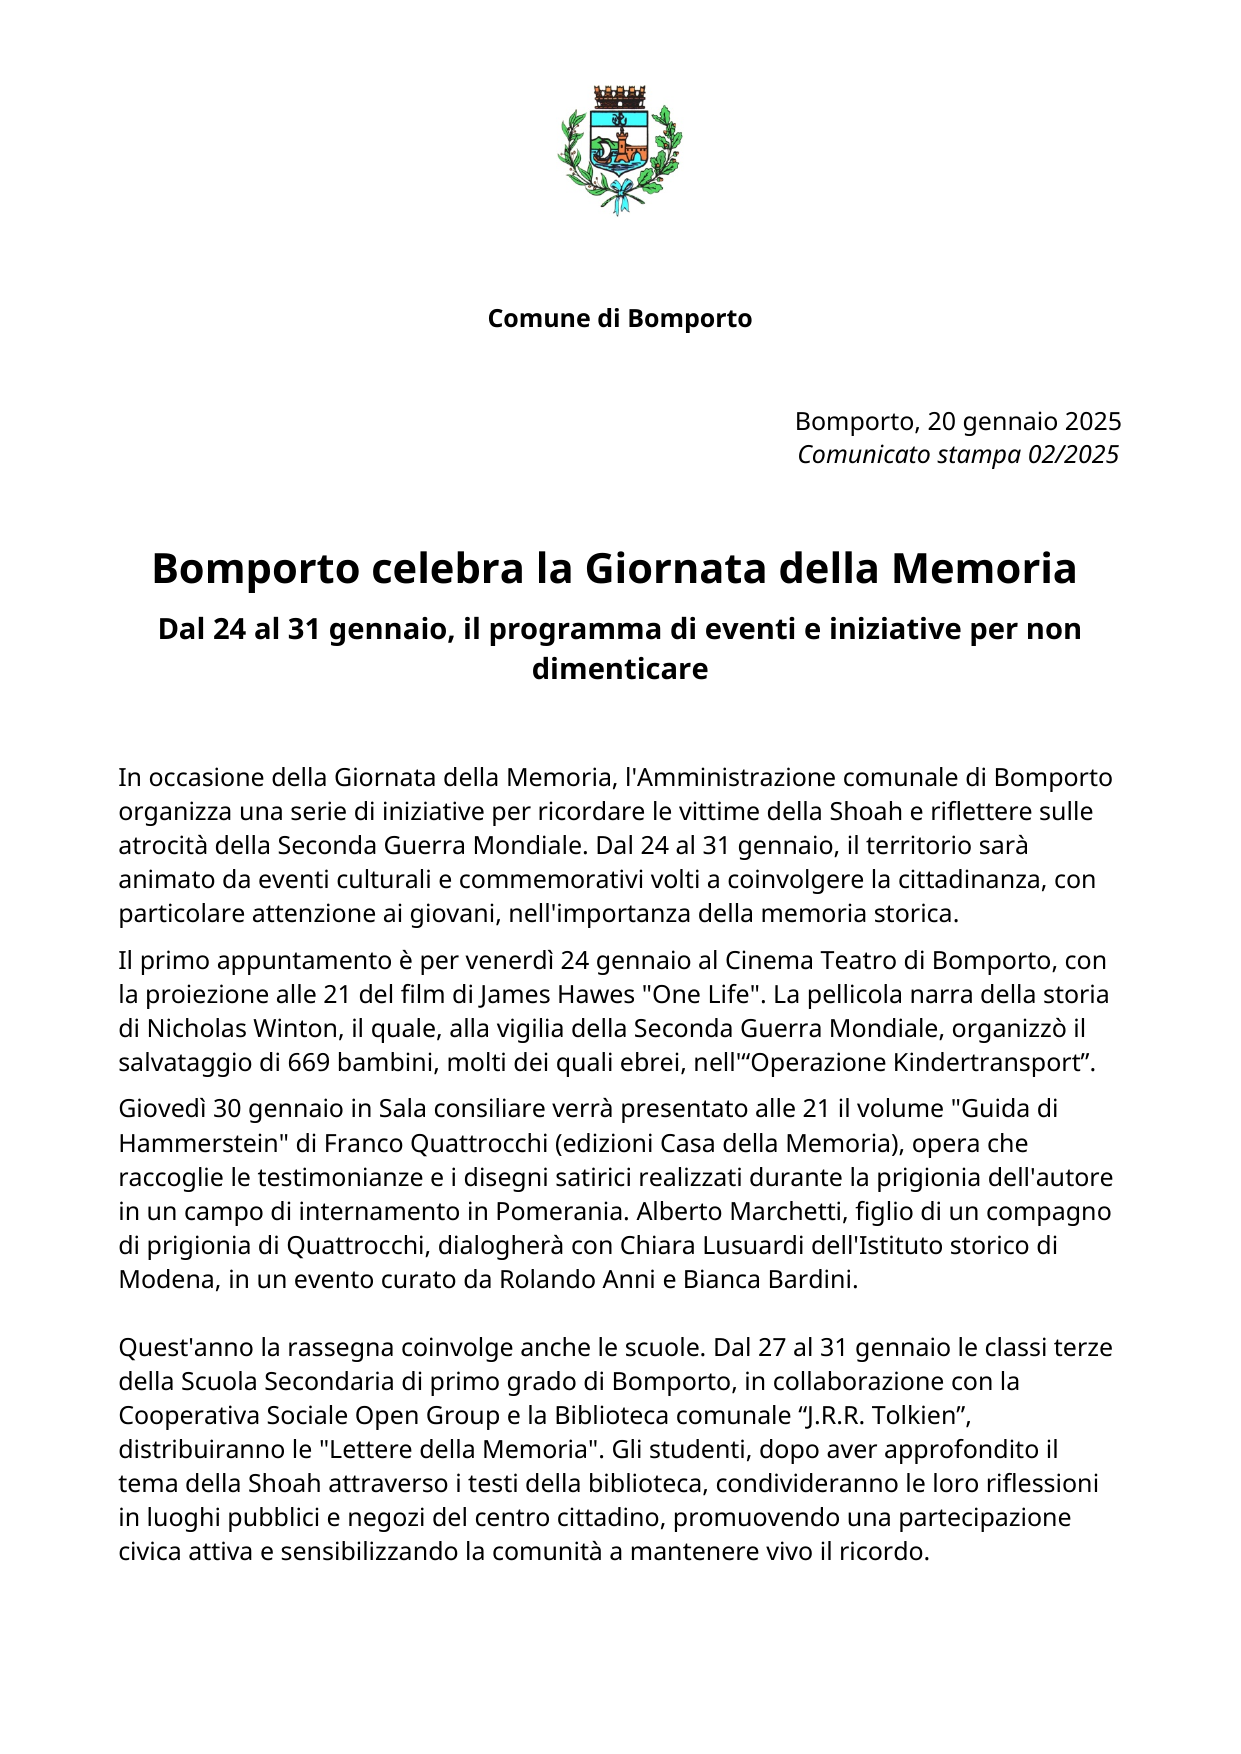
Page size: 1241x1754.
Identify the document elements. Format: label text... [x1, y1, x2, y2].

text Dal 24 al 31 gennaio, il programma di eventi e iniziative per non dimenticare [118, 609, 1122, 688]
text Bomporto, 20 gennaio 2025 [118, 403, 1122, 437]
text In occasione della Giornata della Memoria, l'Amministrazione comunale di Bomporto organizza una serie di iniziative per ricordare le vittime della Shoah e riflettere sulle atrocità della Seconda Guerra Mondiale. Dal 24 al 31 gennaio, il territorio sarà animato da eventi culturali e commemorativi volti a coinvolgere la cittadinanza, con particolare attenzione ai giovani, nell'importanza della memoria storica. [118, 759, 1122, 930]
text Comunicato stampa 02/2025 [118, 437, 1122, 471]
text Bomporto celebra la Giornata della Memoria [118, 539, 1122, 596]
text Giovedì 30 gennaio in Sala consiliare verrà presentato alle 21 il volume "Guida di Hammerstein" di Franco Quattrocchi (edizioni Casa della Memoria), opera che raccoglie le testimonianze e i disegni satirici realizzati durante la prigionia dell'autore in un campo di internamento in Pomerania. Alberto Marchetti, figlio di un compagno di prigionia di Quattrocchi, dialogherà con Chiara Lusuardi dell'Istituto storico di Modena, in un evento curato da Rolando Anni e Bianca Bardini. Quest'anno la rassegna coinvolge anche le scuole. Dal 27 al 31 gennaio le classi terze della Scuola Secondaria di primo grado di Bomporto, in collaborazione con la Cooperativa Sociale Open Group e la Biblioteca comunale “J.R.R. Tolkien”, distribuiranno le "Lettere della Memoria". Gli studenti, dopo aver approfondito il tema della Shoah attraverso i testi della biblioteca, condivideranno le loro riflessioni in luoghi pubblici e negozi del centro cittadino, promuovendo una partecipazione civica attiva e sensibilizzando la comunità a mantenere vivo il ricordo. [118, 1091, 1122, 1568]
picture [556, 85, 684, 218]
text Comune di Bomporto [118, 301, 1122, 335]
text Il primo appuntamento è per venerdì 24 gennaio al Cinema Teatro di Bomporto, con la proiezione alle 21 del film di James Hawes "One Life". La pellicola narra della storia di Nicholas Winton, il quale, alla vigilia della Seconda Guerra Mondiale, organizzò il salvataggio di 669 bambini, molti dei quali ebrei, nell'“Operazione Kindertransport”. [118, 942, 1122, 1079]
